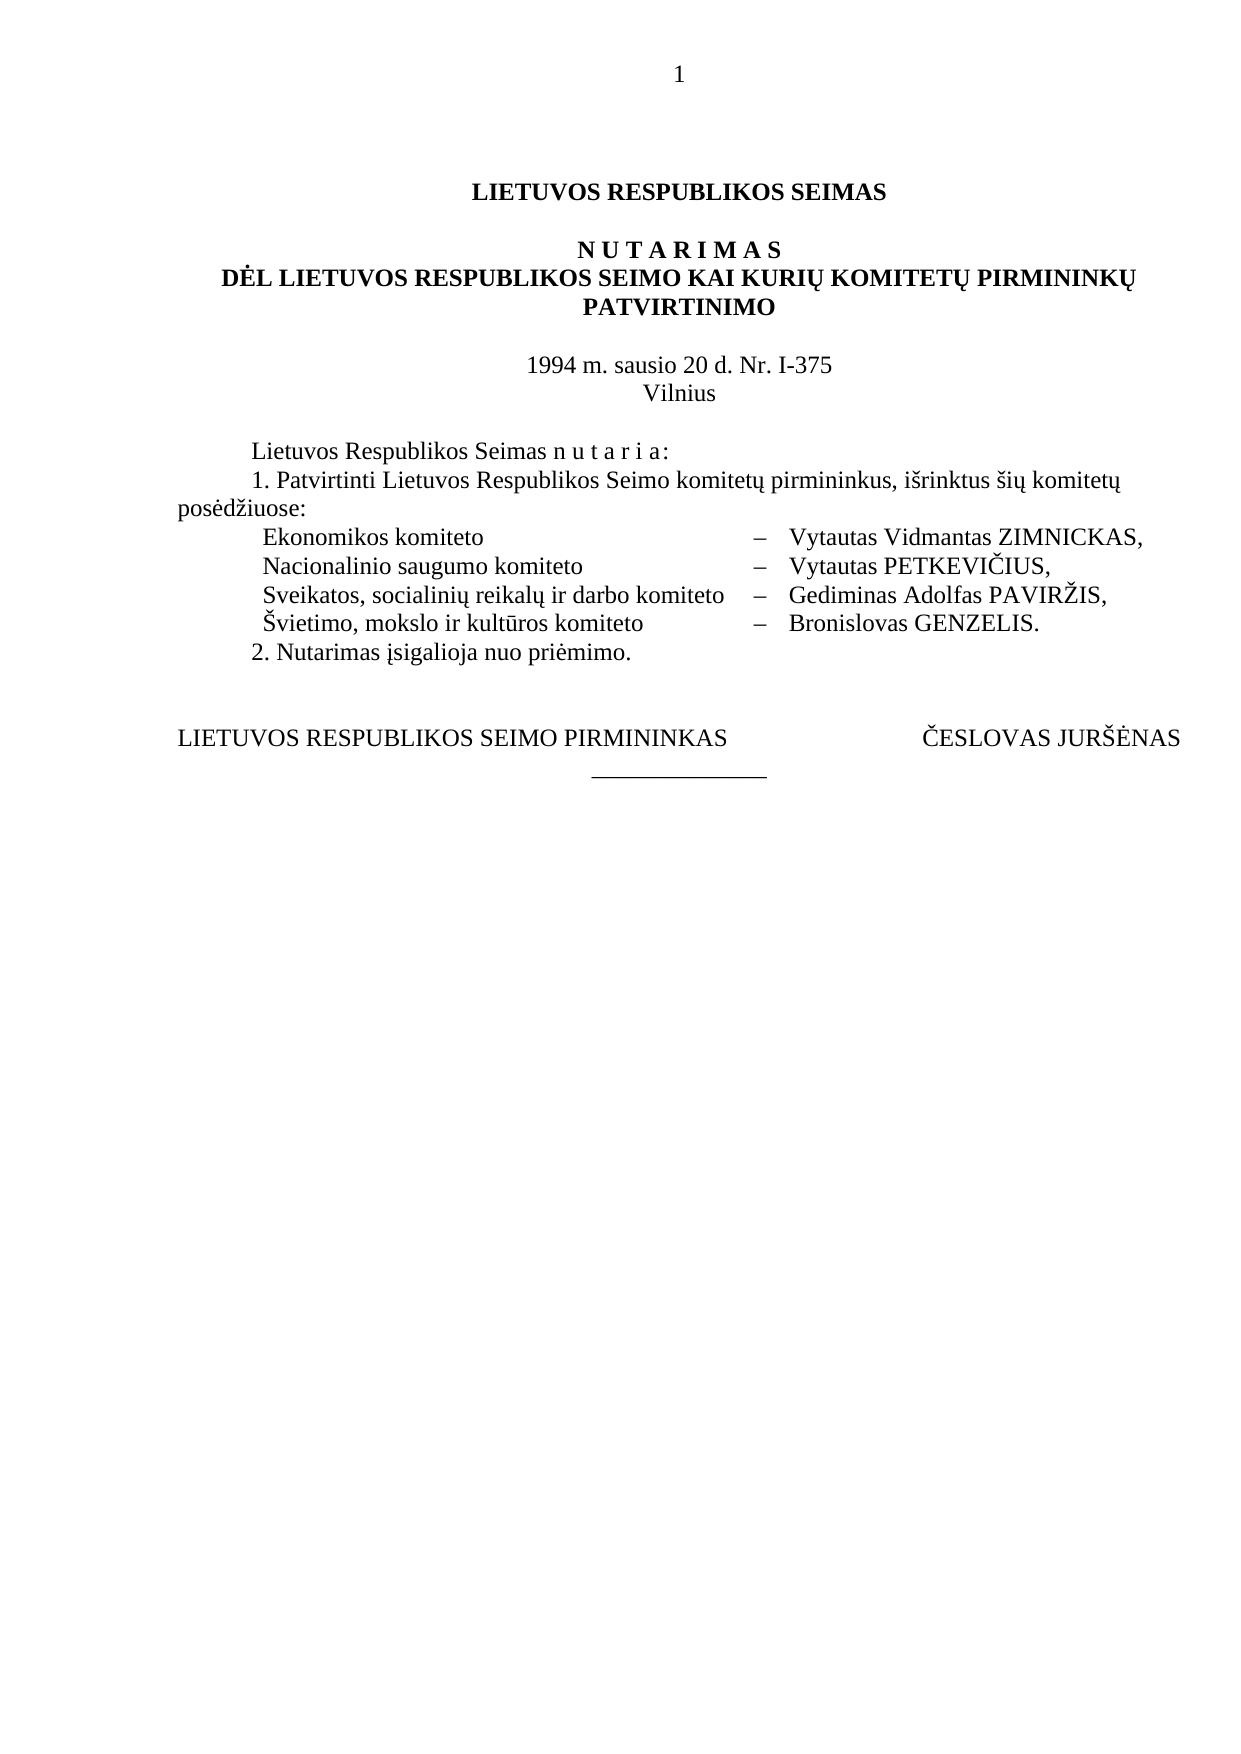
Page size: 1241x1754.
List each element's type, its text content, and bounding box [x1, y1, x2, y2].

text ______________ [177, 752, 1181, 781]
table_cell Vytautas PETKEVIČIUS, [777, 551, 1181, 580]
table_header Vytautas Vidmantas ZIMNICKAS, [777, 522, 1181, 551]
text Vilnius [177, 378, 1181, 407]
table_cell Gediminas Adolfas PAVIRŽIS, [777, 580, 1181, 608]
table_cell – [743, 580, 777, 608]
table_cell – [743, 551, 777, 580]
text LIETUVOS RESPUBLIKOS SEIMAS [177, 177, 1181, 206]
text 1. Patvirtinti Lietuvos Respublikos Seimo komitetų pirmininkus, išrinktus šių komitetų posėdžiuose: [177, 465, 1181, 522]
table_cell Sveikatos, socialinių reikalų ir darbo komiteto [177, 580, 742, 608]
table_cell Bronislovas GENZELIS. [777, 609, 1181, 637]
text 1994 m. sausio 20 d. Nr. I-375 [177, 350, 1181, 378]
text LIETUVOS RESPUBLIKOS SEIMO PIRMININKAS ČESLOVAS JURŠĖNAS [177, 723, 1181, 752]
text N U T A R I M A S [177, 235, 1181, 263]
table_cell – [743, 609, 777, 637]
table_cell Nacionalinio saugumo komiteto [177, 551, 742, 580]
text Lietuvos Respublikos Seimas nutaria: [177, 436, 1181, 465]
table_header Ekonomikos komiteto [177, 522, 742, 551]
text 2. Nutarimas įsigalioja nuo priėmimo. [177, 637, 1181, 666]
text DĖL LIETUVOS RESPUBLIKOS SEIMO KAI KURIŲ KOMITETŲ PIRMININKŲ PATVIRTINIMO [177, 263, 1181, 321]
table_header – [743, 522, 777, 551]
table_cell Švietimo, mokslo ir kultūros komiteto [177, 609, 742, 637]
